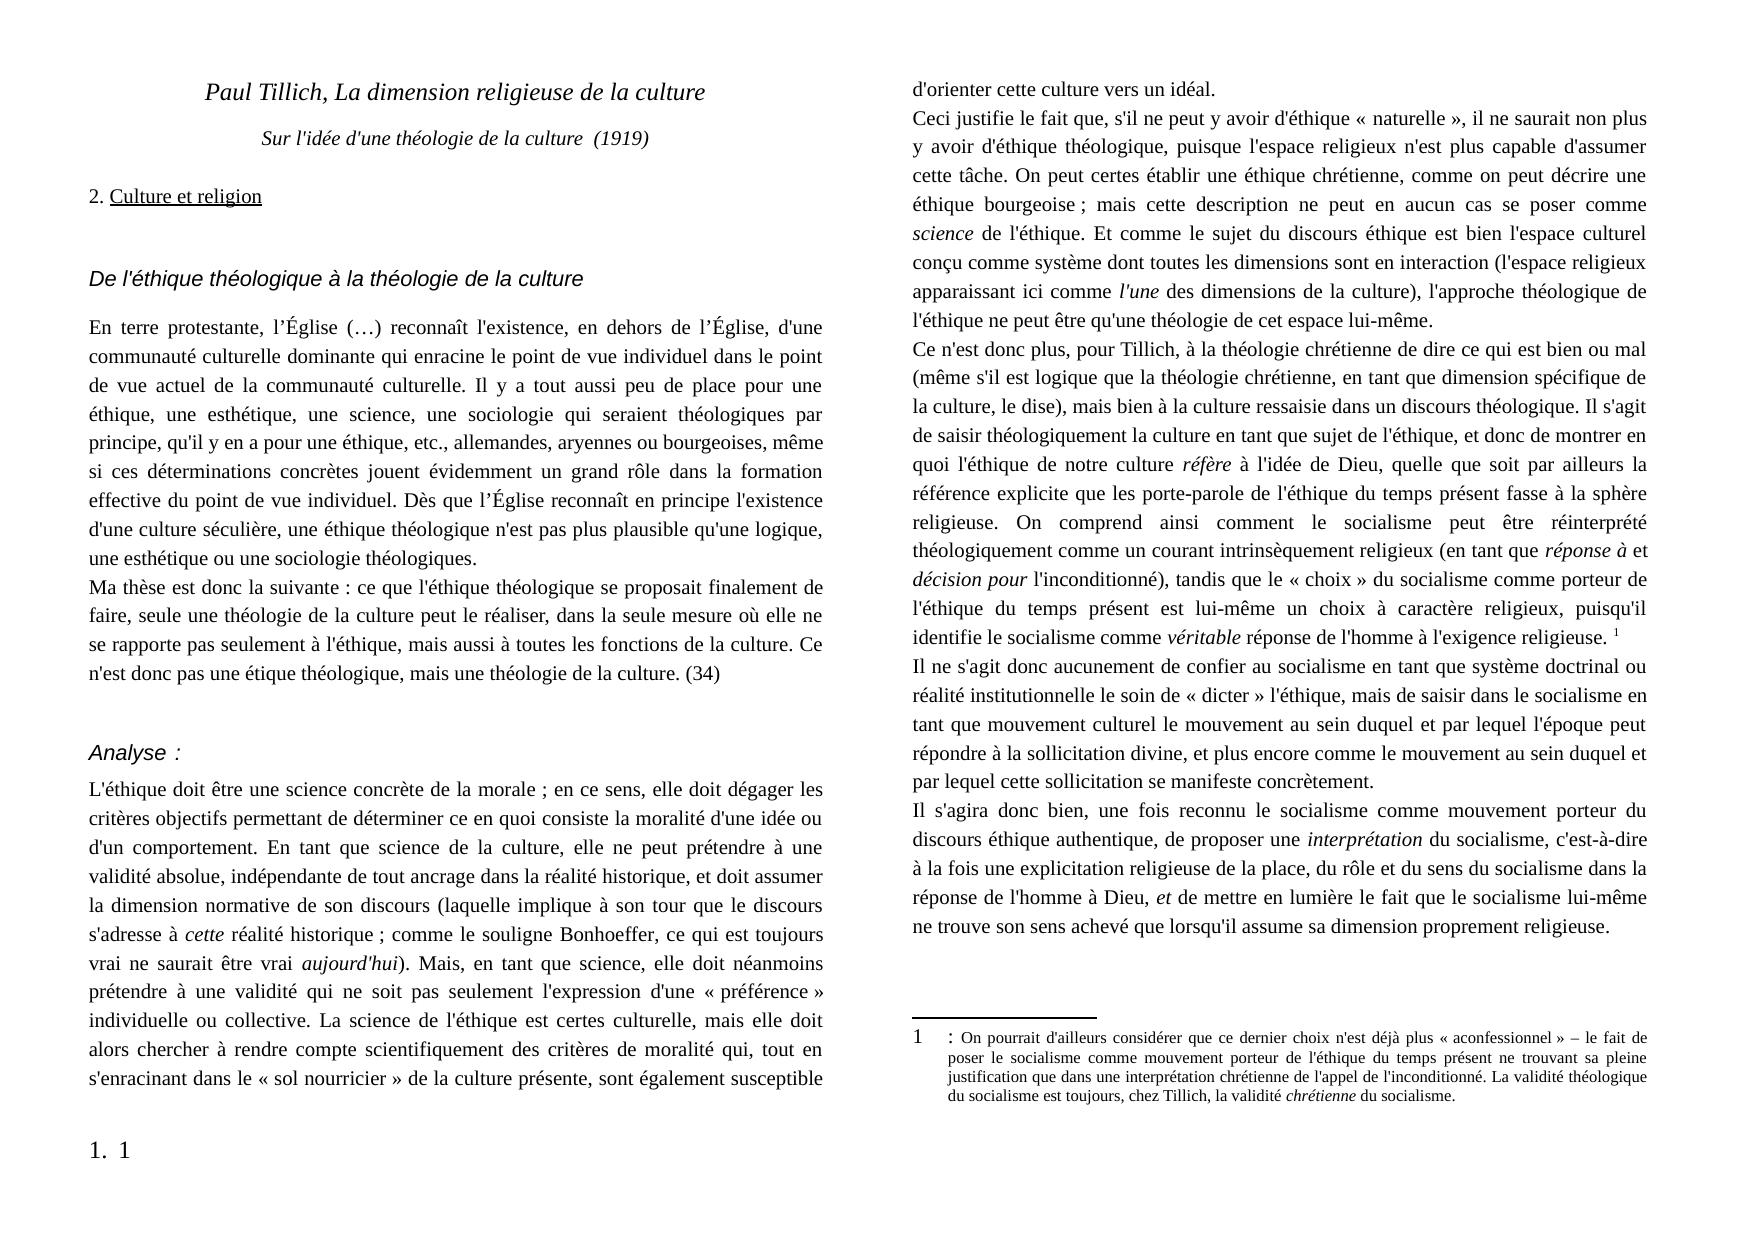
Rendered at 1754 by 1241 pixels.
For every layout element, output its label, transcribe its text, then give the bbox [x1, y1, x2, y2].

text Sur l'idée d'une théologie de la culture (1919) [88, 126, 824, 150]
text Il ne s'agit donc aucunement de confier au socialisme en tant que système doctrinal ou réalité institutionnelle le soin de « dicter » l'éthique, mais de saisir dans le socialisme en tant que mouvement culturel le mouvement au sein duquel et par lequel l'époque peut répondre à la sollicitation divine, et plus encore comme le mouvement au sein duquel et par lequel cette sollicitation se manifeste concrètement. [912, 654, 1648, 793]
subtitle Analyse : [88, 740, 824, 765]
text Il s'agira donc bien, une fois reconnu le socialisme comme mouvement porteur du discours éthique authentique, de proposer une interprétation du socialisme, c'est-à-dire à la fois une explicitation religieuse de la place, du rôle et du sens du socialisme dans la réponse de l'homme à Dieu, et de mettre en lumière le fait que le socialisme lui-même ne trouve son sens achevé que lorsqu'il assume sa dimension proprement religieuse. [912, 798, 1648, 938]
text 2. Culture et religion [88, 183, 824, 208]
subtitle De l'éthique théologique à la théologie de la culture [88, 266, 824, 291]
text Ma thèse est donc la suivante : ce que l'éthique théologique se proposait finalement de faire, seule une théologie de la culture peut le réaliser, dans la seule mesure où elle ne se rapporte pas seulement à l'éthique, mais aussi à toutes les fonctions de la culture. Ce n'est donc pas une étique théologique, mais une théologie de la culture. (34) [88, 574, 824, 685]
text Ceci justifie le fait que, s'il ne peut y avoir d'éthique « naturelle », il ne saurait non plus y avoir d'éthique théologique, puisque l'espace religieux n'est plus capable d'assumer cette tâche. On peut certes établir une éthique chrétienne, comme on peut décrire une éthique bourgeoise ; mais cette description ne peut en aucun cas se poser comme science de l'éthique. Et comme le sujet du discours éthique est bien l'espace culturel conçu comme système dont toutes les dimensions sont en interaction (l'espace religieux apparaissant ici comme l'une des dimensions de la culture), l'approche théologique de l'éthique ne peut être qu'une théologie de cet espace lui-même. [912, 106, 1648, 332]
text : On pourrait d'ailleurs considérer que ce dernier choix n'est déjà plus « aconfessionnel » – le fait de poser le socialisme comme mouvement porteur de l'éthique du temps présent ne trouvant sa pleine justification que dans une interprétation chrétienne de l'appel de l'inconditionné. La validité théologique du socialisme est toujours, chez Tillich, la validité chrétienne du socialisme. [912, 1024, 1648, 1105]
text d'orienter cette culture vers un idéal. [912, 77, 1648, 101]
text Ce n'est donc plus, pour Tillich, à la théologie chrétienne de dire ce qui est bien ou mal (même s'il est logique que la théologie chrétienne, en tant que dimension spécifique de la culture, le dise), mais bien à la culture ressaisie dans un discours théologique. Il s'agit de saisir théologiquement la culture en tant que sujet de l'éthique, et donc de montrer en quoi l'éthique de notre culture réfère à l'idée de Dieu, quelle que soit par ailleurs la référence explicite que les porte-parole de l'éthique du temps présent fasse à la sphère religieuse. On comprend ainsi comment le socialisme peut être réinterprété théologiquement comme un courant intrinsèquement religieux (en tant que réponse à et décision pour l'inconditionné), tandis que le « choix » du socialisme comme porteur de l'éthique du temps présent est lui-même un choix à caractère religieux, puisqu'il identifie le socialisme comme véritable réponse de l'homme à l'exigence religieuse. [912, 336, 1648, 649]
text Paul Tillich, La dimension religieuse de la culture [88, 77, 824, 106]
text En terre protestante, l’Église (…) reconnaît l'existence, en dehors de l’Église, d'une communauté culturelle dominante qui enracine le point de vue individuel dans le point de vue actuel de la communauté culturelle. Il y a tout aussi peu de place pour une éthique, une esthétique, une science, une sociologie qui seraient théologiques par principe, qu'il y en a pour une éthique, etc., allemandes, aryennes ou bourgeoises, même si ces déterminations concrètes jouent évidemment un grand rôle dans la formation effective du point de vue individuel. Dès que l’Église reconnaît en principe l'existence d'une culture séculière, une éthique théologique n'est pas plus plausible qu'une logique, une esthétique ou une sociologie théologiques. [88, 315, 824, 570]
text L'éthique doit être une science concrète de la morale ; en ce sens, elle doit dégager les critères objectifs permettant de déterminer ce en quoi consiste la moralité d'une idée ou d'un comportement. En tant que science de la culture, elle ne peut prétendre à une validité absolue, indépendante de tout ancrage dans la réalité historique, et doit assumer la dimension normative de son discours (laquelle implique à son tour que le discours s'adresse à cette réalité historique ; comme le souligne Bonhoeffer, ce qui est toujours vrai ne saurait être vrai aujourd'hui). Mais, en tant que science, elle doit néanmoins prétendre à une validité qui ne soit pas seulement l'expression d'une « préférence » individuelle ou collective. La science de l'éthique est certes culturelle, mais elle doit alors chercher à rendre compte scientifiquement des critères de moralité qui, tout en s'enracinant dans le « sol nourricier » de la culture présente, sont également susceptible [88, 777, 824, 1090]
